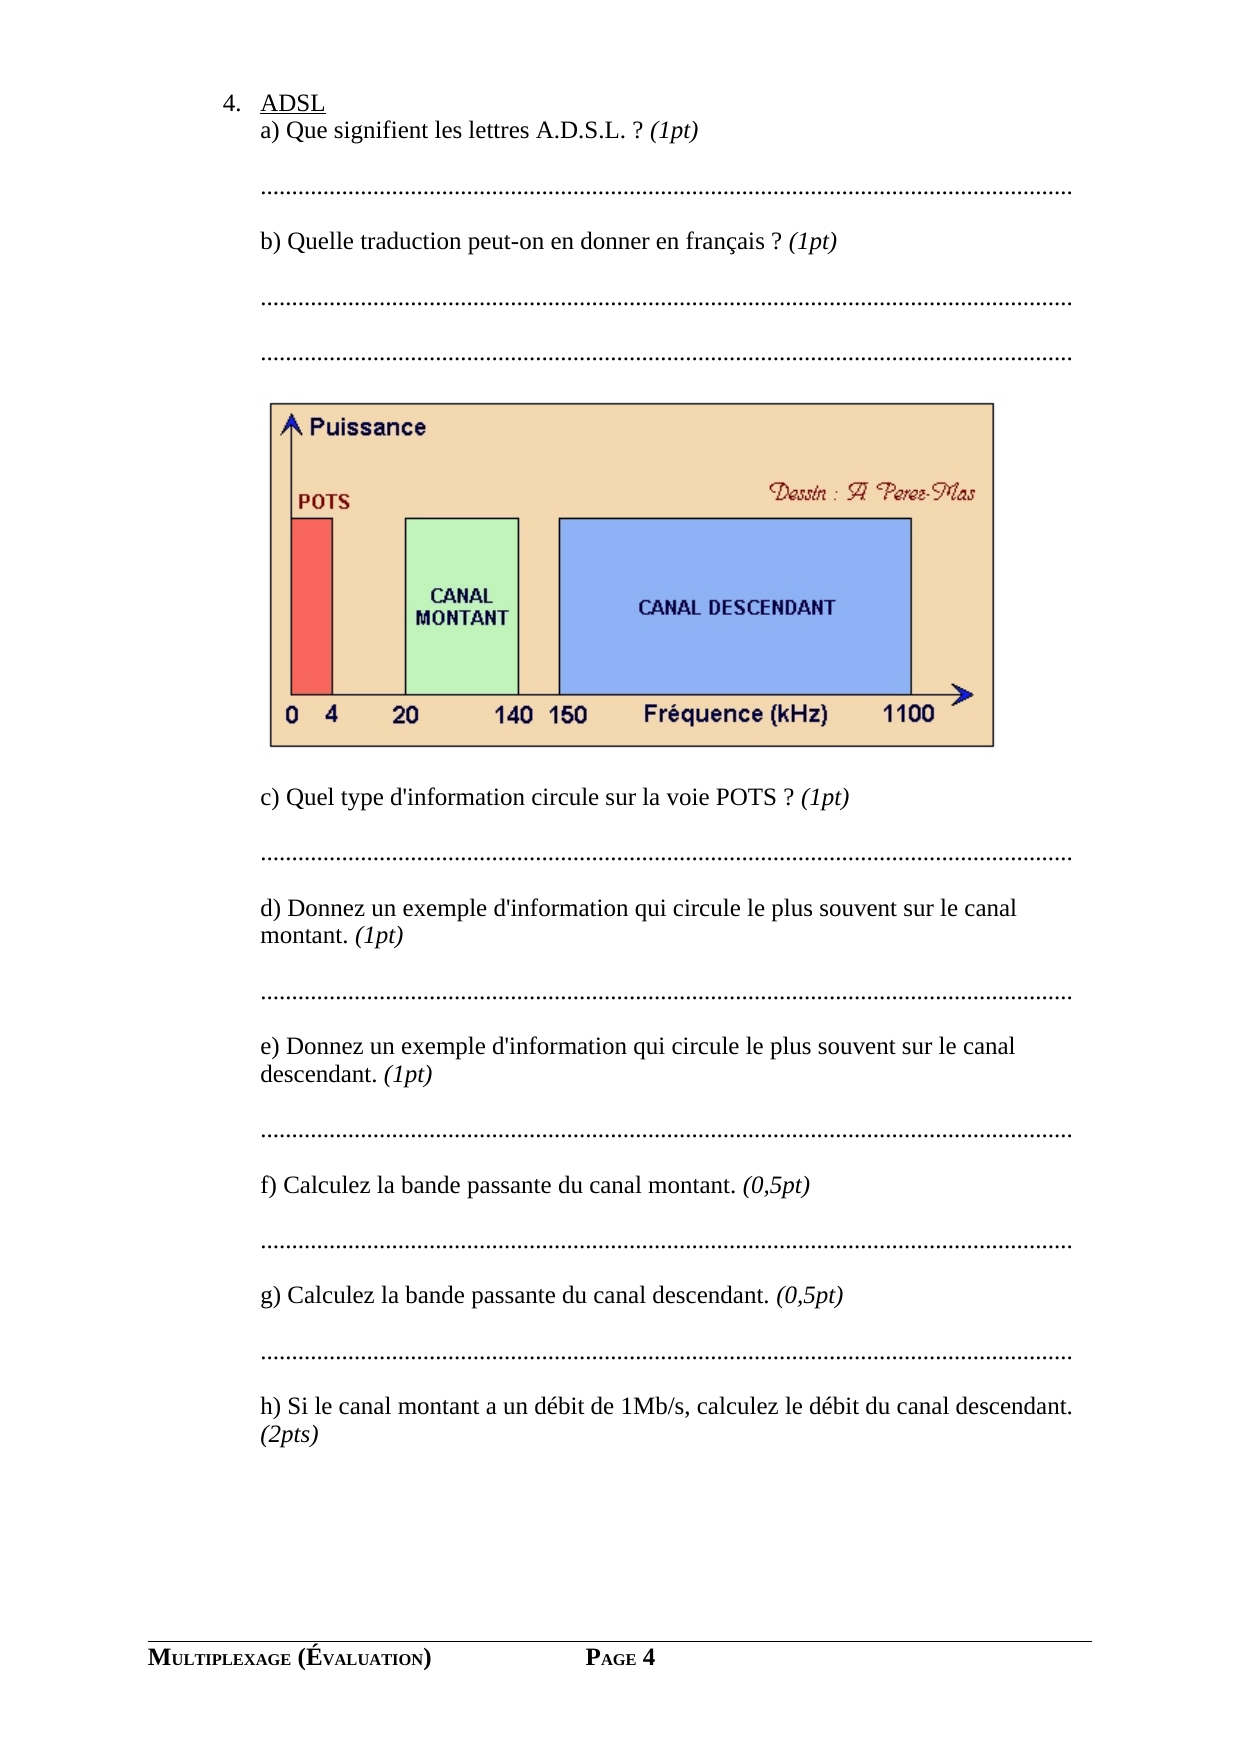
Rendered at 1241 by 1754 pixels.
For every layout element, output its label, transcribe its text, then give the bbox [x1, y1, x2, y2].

list ADSL a) Que signifient les lettres A.D.S.L. ? (1pt) .................................................................................................................................. [223, 89, 1092, 227]
picture [260, 393, 1003, 756]
list b) Quelle traduction peut-on en donner en français ? (1pt) .................................................................................................................................. .................................................................................................................................. c) Quel type d'information circule sur la voie POTS ? (1pt) .................................................................................................................................. d) Donnez un exemple d'information qui circule le plus souvent sur le canal montant. (1pt) .................................................................................................................................. e) Donnez un exemple d'information qui circule le plus souvent sur le canal descendant. (1pt) .................................................................................................................................. f) Calculez la bande passante du canal montant. (0,5pt) .................................................................................................................................. g) Calculez la bande passante du canal descendant. (0,5pt) .................................................................................................................................. h) Si le canal montant a un débit de 1Mb/s, calculez le débit du canal descendant. (2pts) [223, 227, 1092, 1531]
